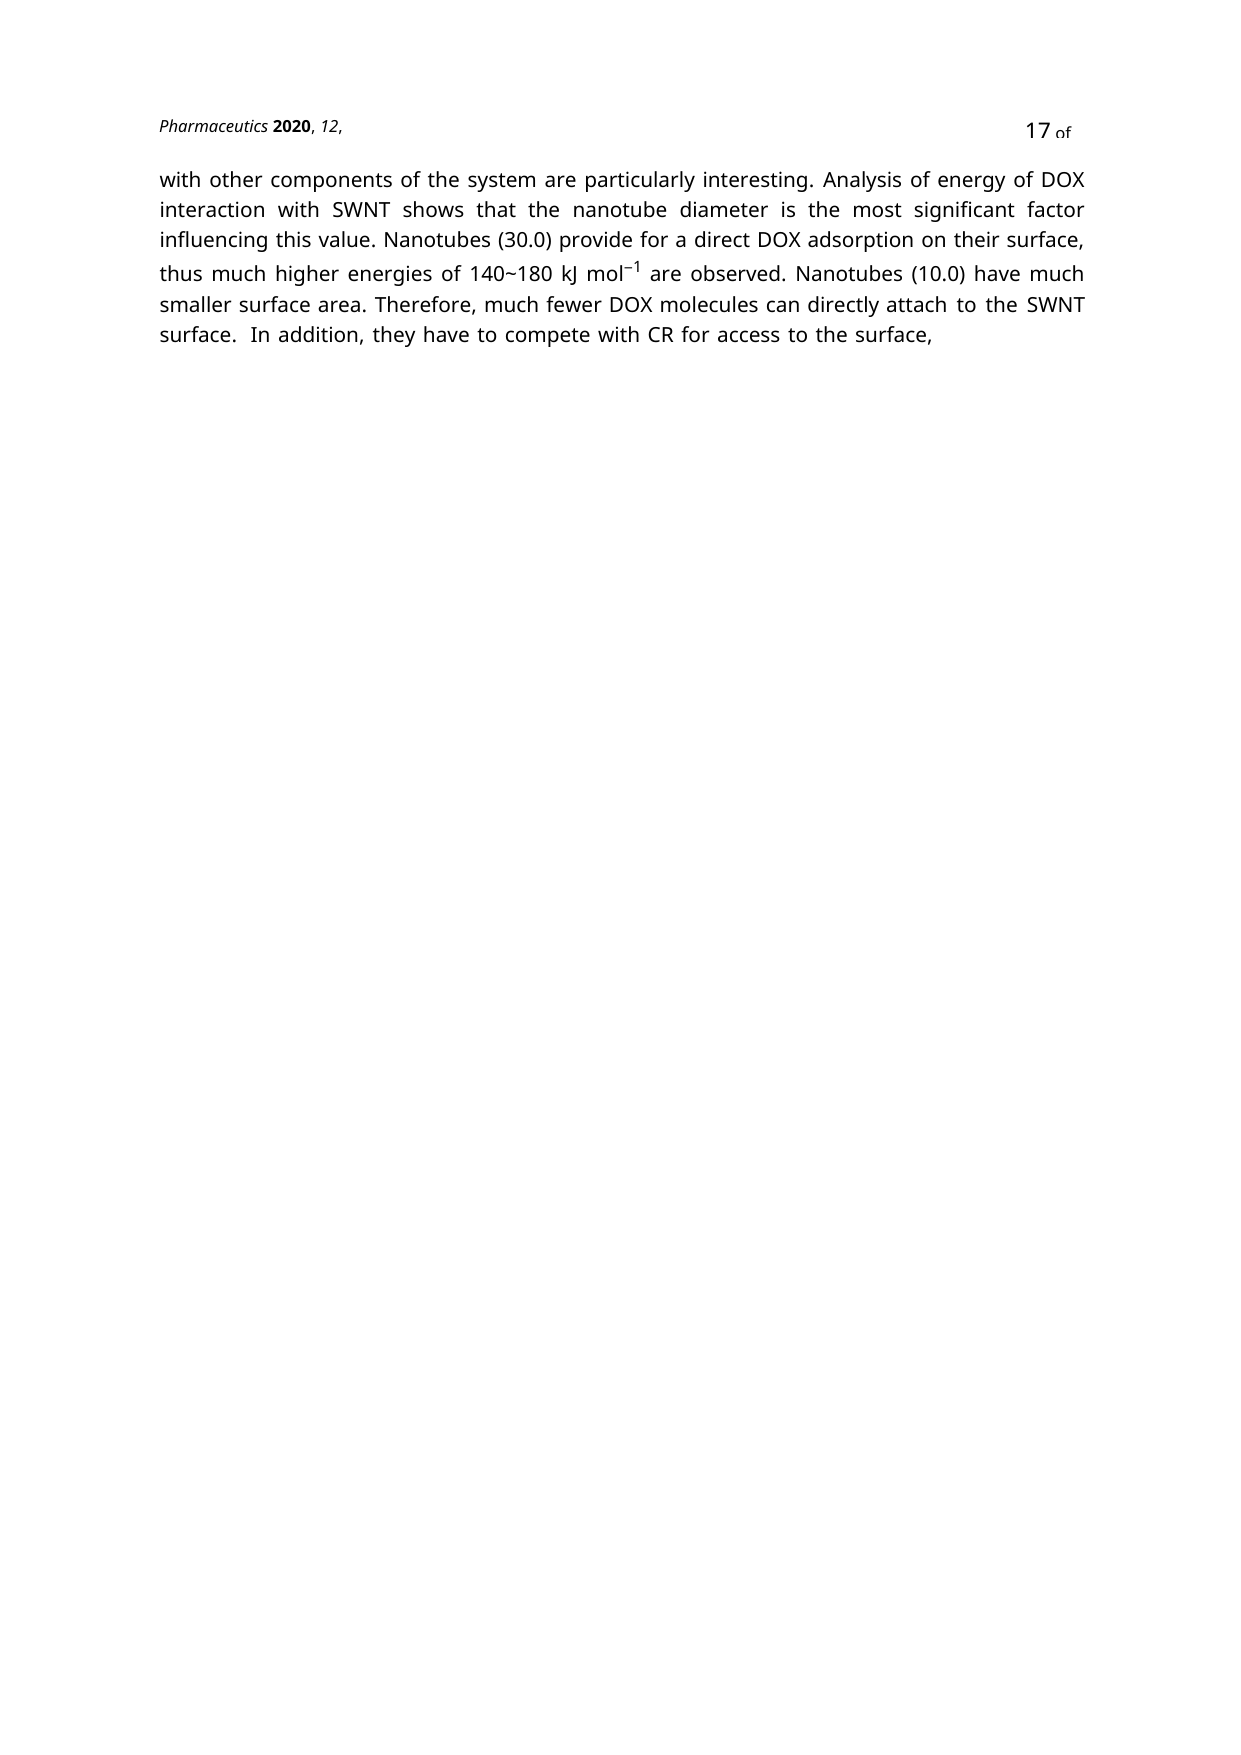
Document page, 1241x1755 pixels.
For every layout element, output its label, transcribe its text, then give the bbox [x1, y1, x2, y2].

text with other components of the system are particularly interesting. Analysis of energy of DOX interaction with SWNT shows that the nanotube diameter is the most significant factor influencing this value. Nanotubes (30.0) provide for a direct DOX adsorption on their surface, thus much higher energies of 140~180 kJ mol−1 are observed. Nanotubes (10.0) have much smaller surface area. Therefore, much fewer DOX molecules can directly attach to the SWNT surface. In addition, they have to compete with CR for access to the surface, [159, 165, 1085, 348]
